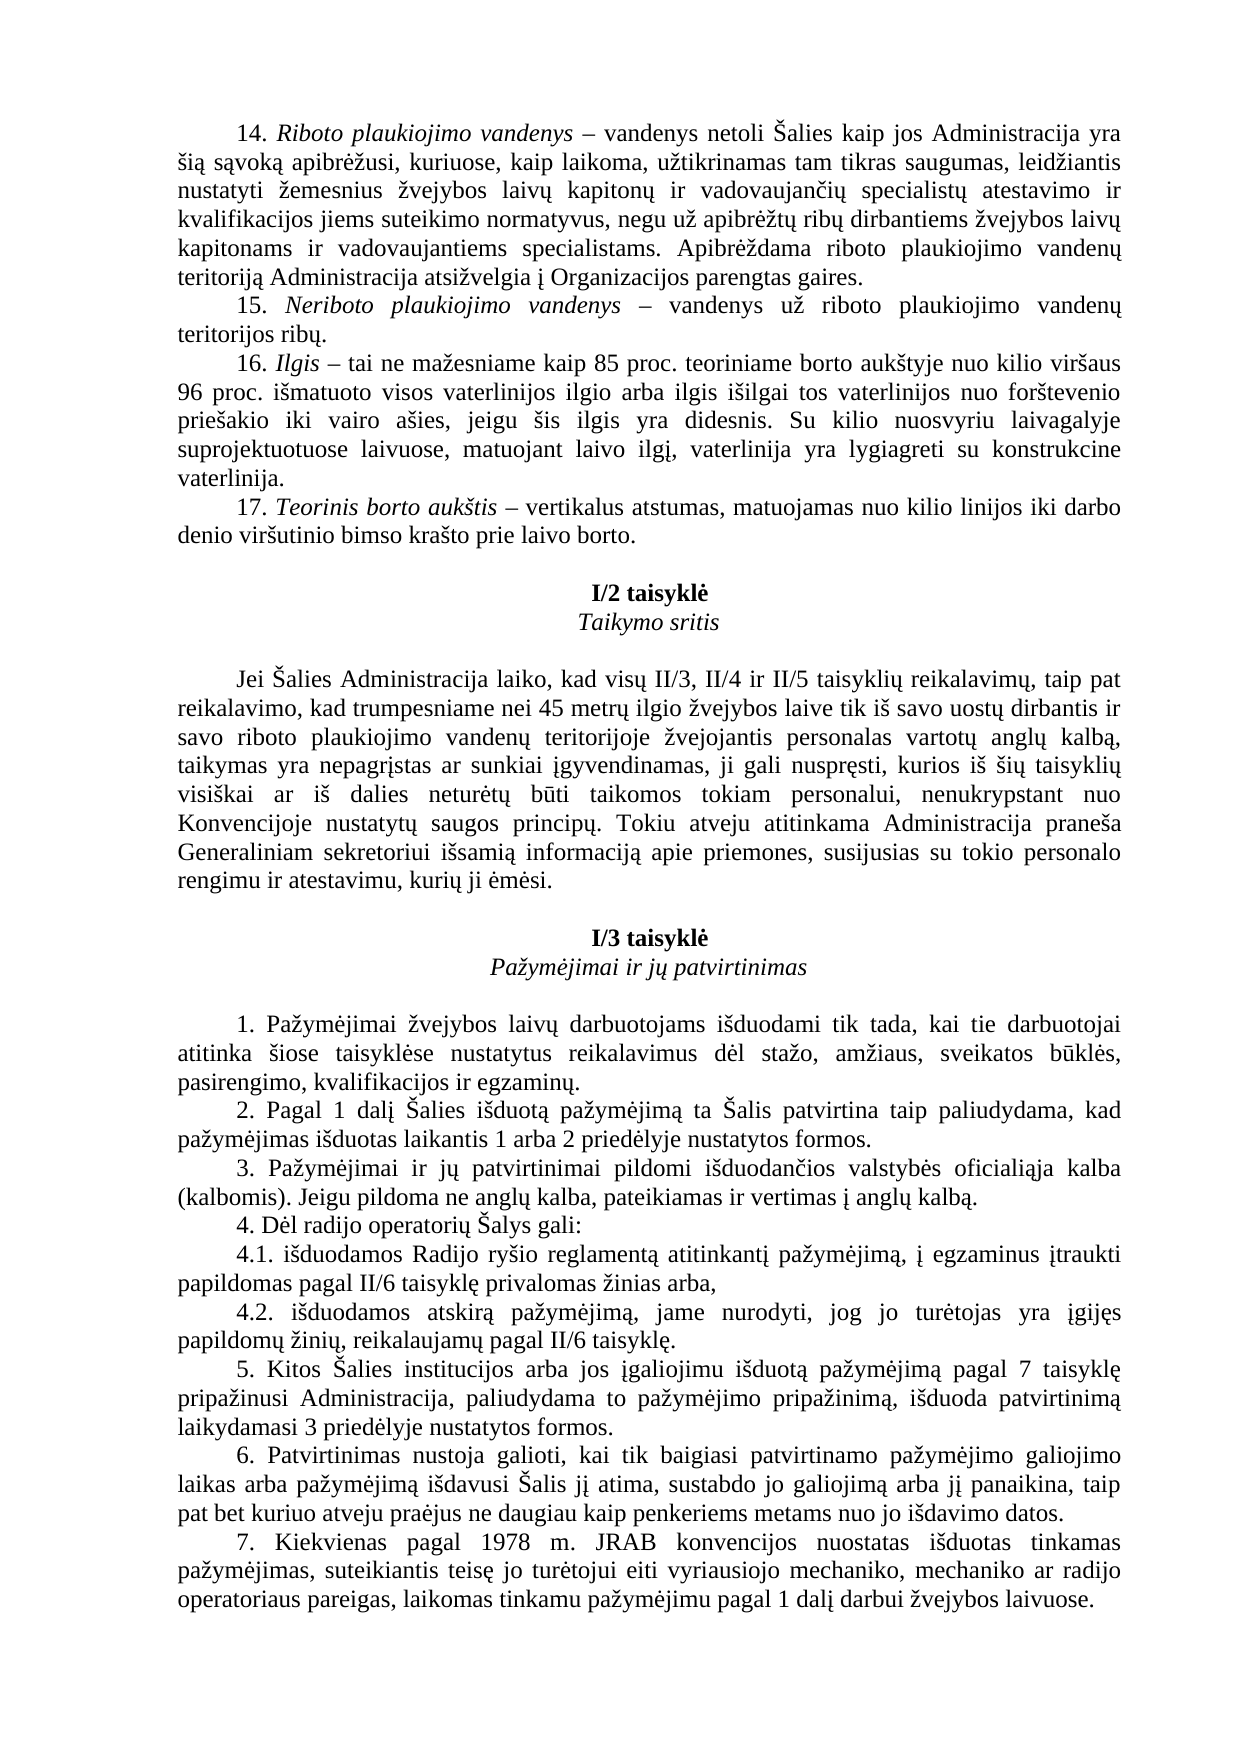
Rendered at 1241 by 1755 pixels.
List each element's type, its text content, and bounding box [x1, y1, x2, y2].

text Jei Šalies Administracija laiko, kad visų II/3, II/4 ir II/5 taisyklių reikalavimų, taip pat reikalavimo, kad trumpesniame nei 45 metrų ilgio žvejybos laive tik iš savo uostų dirbantis ir savo riboto plaukiojimo vandenų teritorijoje žvejojantis personalas vartotų anglų kalbą, taikymas yra nepagrįstas ar sunkiai įgyvendinamas, ji gali nuspręsti, kurios iš šių taisyklių visiškai ar iš dalies neturėtų būti taikomos tokiam personalui, nenukrypstant nuo Konvencijoje nustatytų saugos principų. Tokiu atveju atitinkama Administracija praneša Generaliniam sekretoriui išsamią informaciją apie priemones, susijusias su tokio personalo rengimu ir atestavimu, kurių ji ėmėsi. [177, 664, 1122, 894]
text 3. Pažymėjimai ir jų patvirtinimai pildomi išduodančios valstybės oficialiąja kalba (kalbomis). Jeigu pildoma ne anglų kalba, pateikiamas ir vertimas į anglų kalbą. [177, 1153, 1122, 1211]
text 4.2. išduodamos atskirą pažymėjimą, jame nurodyti, jog jo turėtojas yra įgijęs papildomų žinių, reikalaujamų pagal II/6 taisyklę. [177, 1297, 1122, 1354]
text Taikymo sritis [177, 607, 1122, 636]
text 1. Pažymėjimai žvejybos laivų darbuotojams išduodami tik tada, kai tie darbuotojai atitinka šiose taisyklėse nustatytus reikalavimus dėl stažo, amžiaus, sveikatos būklės, pasirengimo, kvalifikacijos ir egzaminų. [177, 1009, 1122, 1096]
text 16. Ilgis – tai ne mažesniame kaip 85 proc. teoriniame borto aukštyje nuo kilio viršaus 96 proc. išmatuoto visos vaterlinijos ilgio arba ilgis išilgai tos vaterlinijos nuo forštevenio priešakio iki vairo ašies, jeigu šis ilgis yra didesnis. Su kilio nuosvyriu laivagalyje suprojektuotuose laivuose, matuojant laivo ilgį, vaterlinija yra lygiagreti su konstrukcine vaterlinija. [177, 348, 1122, 492]
text Pažymėjimai ir jų patvirtinimas [177, 952, 1122, 981]
text I/3 taisyklė [177, 923, 1122, 952]
text 7. Kiekvienas pagal 1978 m. JRAB konvencijos nuostatas išduotas tinkamas pažymėjimas, suteikiantis teisę jo turėtojui eiti vyriausiojo mechaniko, mechaniko ar radijo operatoriaus pareigas, laikomas tinkamu pažymėjimu pagal 1 dalį darbui žvejybos laivuose. [177, 1527, 1122, 1613]
text 5. Kitos Šalies institucijos arba jos įgaliojimu išduotą pažymėjimą pagal 7 taisyklę pripažinusi Administracija, paliudydama to pažymėjimo pripažinimą, išduoda patvirtinimą laikydamasi 3 priedėlyje nustatytos formos. [177, 1354, 1122, 1441]
text 14. Riboto plaukiojimo vandenys – vandenys netoli Šalies kaip jos Administracija yra šią sąvoką apibrėžusi, kuriuose, kaip laikoma, užtikrinamas tam tikras saugumas, leidžiantis nustatyti žemesnius žvejybos laivų kapitonų ir vadovaujančių specialistų atestavimo ir kvalifikacijos jiems suteikimo normatyvus, negu už apibrėžtų ribų dirbantiems žvejybos laivų kapitonams ir vadovaujantiems specialistams. Apibrėždama riboto plaukiojimo vandenų teritoriją Administracija atsižvelgia į Organizacijos parengtas gaires. [177, 118, 1122, 291]
text I/2 taisyklė [177, 578, 1122, 607]
text 4. Dėl radijo operatorių Šalys gali: [177, 1211, 1122, 1239]
text 6. Patvirtinimas nustoja galioti, kai tik baigiasi patvirtinamo pažymėjimo galiojimo laikas arba pažymėjimą išdavusi Šalis jį atima, sustabdo jo galiojimą arba jį panaikina, taip pat bet kuriuo atveju praėjus ne daugiau kaip penkeriems metams nuo jo išdavimo datos. [177, 1441, 1122, 1527]
text 17. Teorinis borto aukštis – vertikalus atstumas, matuojamas nuo kilio linijos iki darbo denio viršutinio bimso krašto prie laivo borto. [177, 492, 1122, 549]
text 4.1. išduodamos Radijo ryšio reglamentą atitinkantį pažymėjimą, į egzaminus įtraukti papildomas pagal II/6 taisyklę privalomas žinias arba, [177, 1239, 1122, 1297]
text 2. Pagal 1 dalį Šalies išduotą pažymėjimą ta Šalis patvirtina taip paliudydama, kad pažymėjimas išduotas laikantis 1 arba 2 priedėlyje nustatytos formos. [177, 1096, 1122, 1153]
text 15. Neriboto plaukiojimo vandenys – vandenys už riboto plaukiojimo vandenų teritorijos ribų. [177, 291, 1122, 348]
